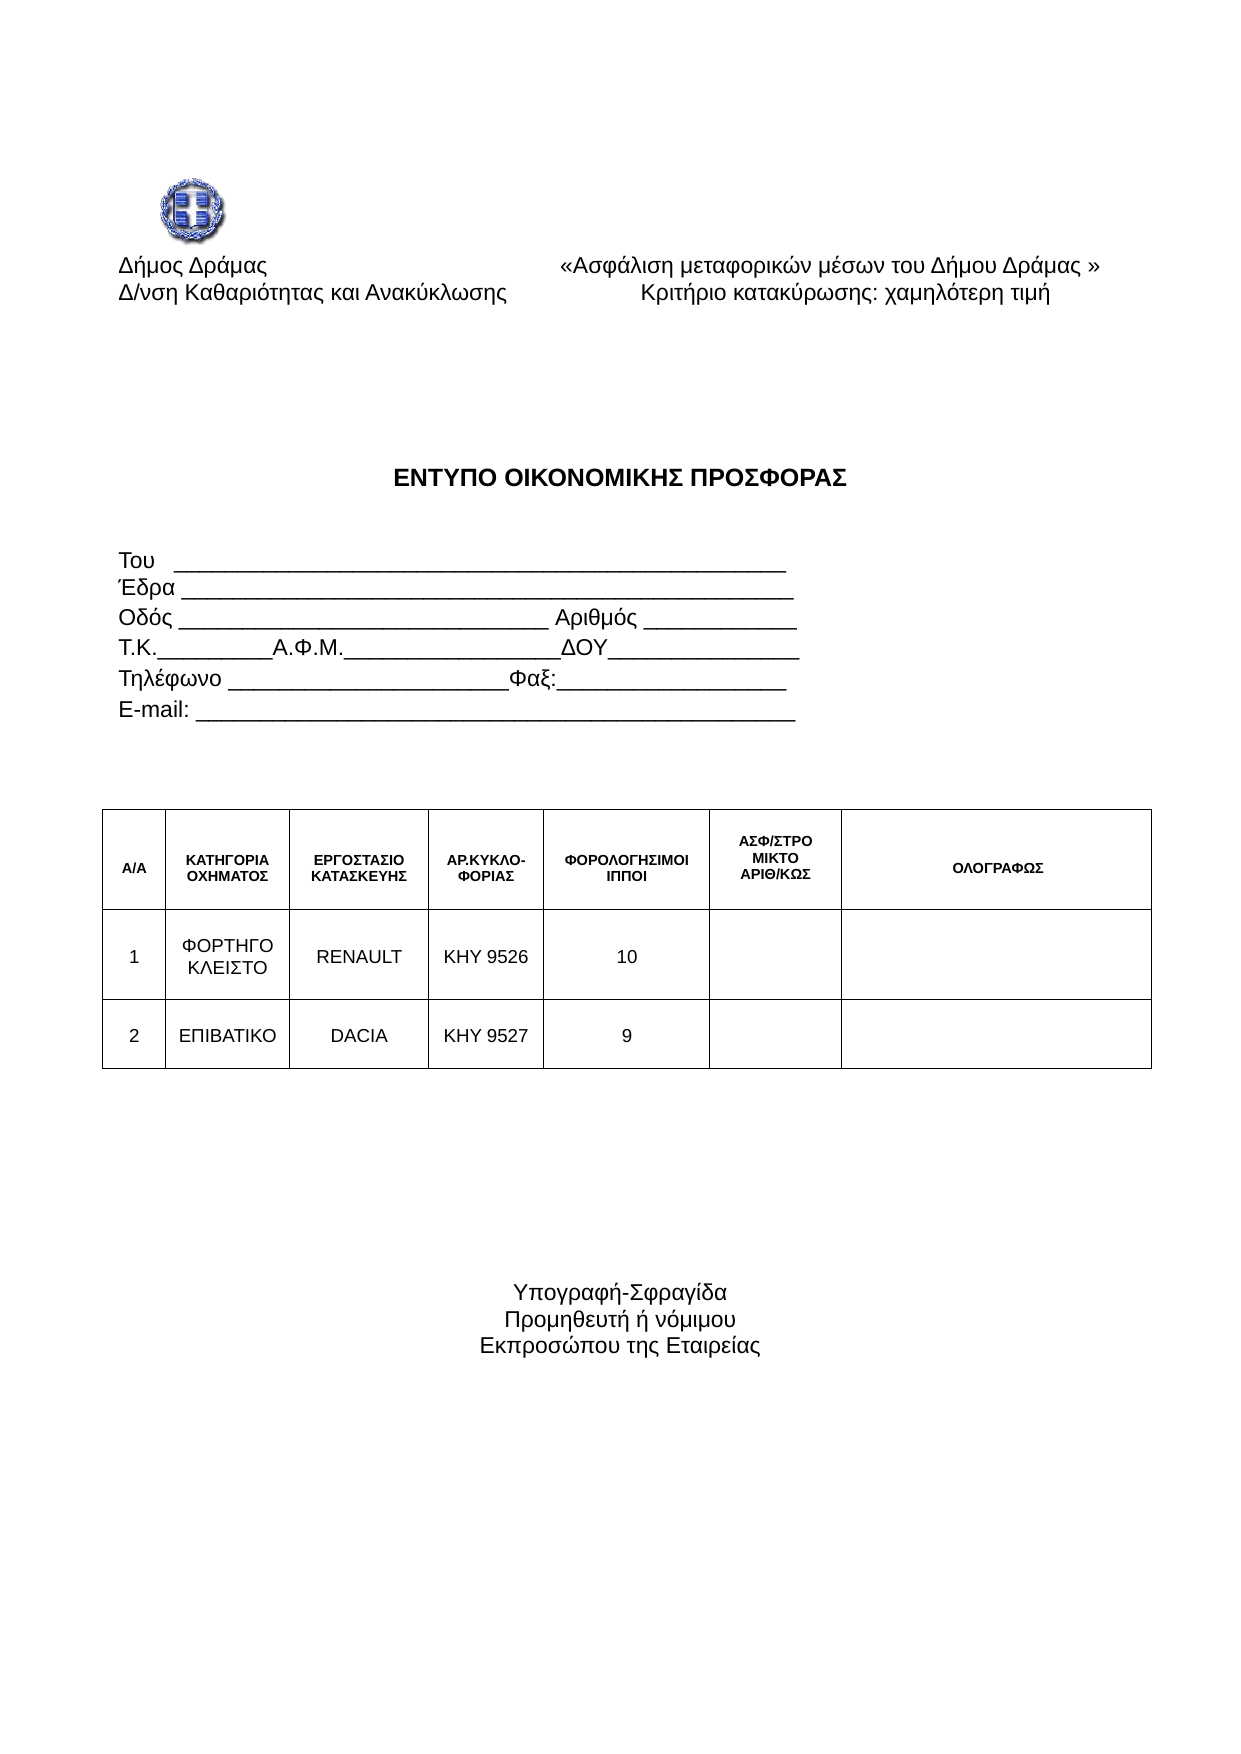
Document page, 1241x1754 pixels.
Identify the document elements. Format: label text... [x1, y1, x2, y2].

table_cell ΚΗΥ 9527 [429, 1000, 543, 1067]
text ΕΝΤΥΠΟ ΟΙΚΟΝΟΜΙΚΗΣ ΠΡΟΣΦΟΡΑΣ [118, 463, 1122, 492]
text Δήμος Δράμας «Ασφάλιση μεταφορικών μέσων του Δήμου Δράμας » [118, 252, 1122, 279]
text Δ/νση Καθαριότητας και Ανακύκλωσης Κριτήριο κατακύρωσης: χαμηλότερη τιμή [118, 279, 1122, 305]
text Εκπροσώπου της Εταιρείας [118, 1332, 1122, 1358]
table_header ΑΣΦ/ΣΤΡΟ ΜΙΚΤΟ ΑΡΙΘ/ΚΩΣ [710, 810, 841, 909]
table_header ΕΡΓΟΣΤΑΣΙΟ ΚΑΤΑΣΚΕΥΗΣ [290, 810, 428, 909]
table_cell [842, 910, 1151, 999]
table_cell DACIA [290, 1000, 428, 1067]
table_cell RENAULT [290, 910, 428, 999]
text Έδρα ________________________________________________ [118, 574, 1122, 600]
table_cell 1 [103, 910, 165, 999]
table_header Α/Α [103, 810, 165, 909]
text Τηλέφωνο ______________________Φαξ:__________________ [118, 665, 1122, 691]
text Του ________________________________________________ [118, 547, 1122, 573]
table_cell 2 [103, 1000, 165, 1067]
table_header ΑΡ.ΚΥΚΛΟ-ΦΟΡΙΑΣ [429, 810, 543, 909]
text E-mail: _______________________________________________ [118, 696, 1122, 722]
table_cell ΚΗΥ 9526 [429, 910, 543, 999]
table_header ΦΟΡΟΛΟΓΗΣΙΜΟΙ ΙΠΠΟΙ [544, 810, 709, 909]
table_cell [710, 1000, 841, 1067]
table_cell ΦΟΡΤΗΓΟ ΚΛΕΙΣΤΟ [166, 910, 289, 999]
table_cell 10 [544, 910, 709, 999]
text Υπογραφή-Σφραγίδα [118, 1279, 1122, 1306]
text Προμηθευτή ή νόμιμου [118, 1306, 1122, 1332]
table_header ΚΑΤΗΓΟΡΙΑ ΟΧΗΜΑΤΟΣ [166, 810, 289, 909]
table_header ΟΛΟΓΡΑΦΩΣ [842, 810, 1151, 909]
text Οδός _____________________________ Αριθμός ____________ [118, 604, 1122, 630]
table_cell 9 [544, 1000, 709, 1067]
table_cell [710, 910, 841, 999]
table_cell ΕΠΙΒΑΤΙΚΟ [166, 1000, 289, 1067]
text Τ.Κ._________Α.Φ.Μ._________________ΔΟΥ_______________ [118, 634, 1122, 661]
table_cell [842, 1000, 1151, 1067]
